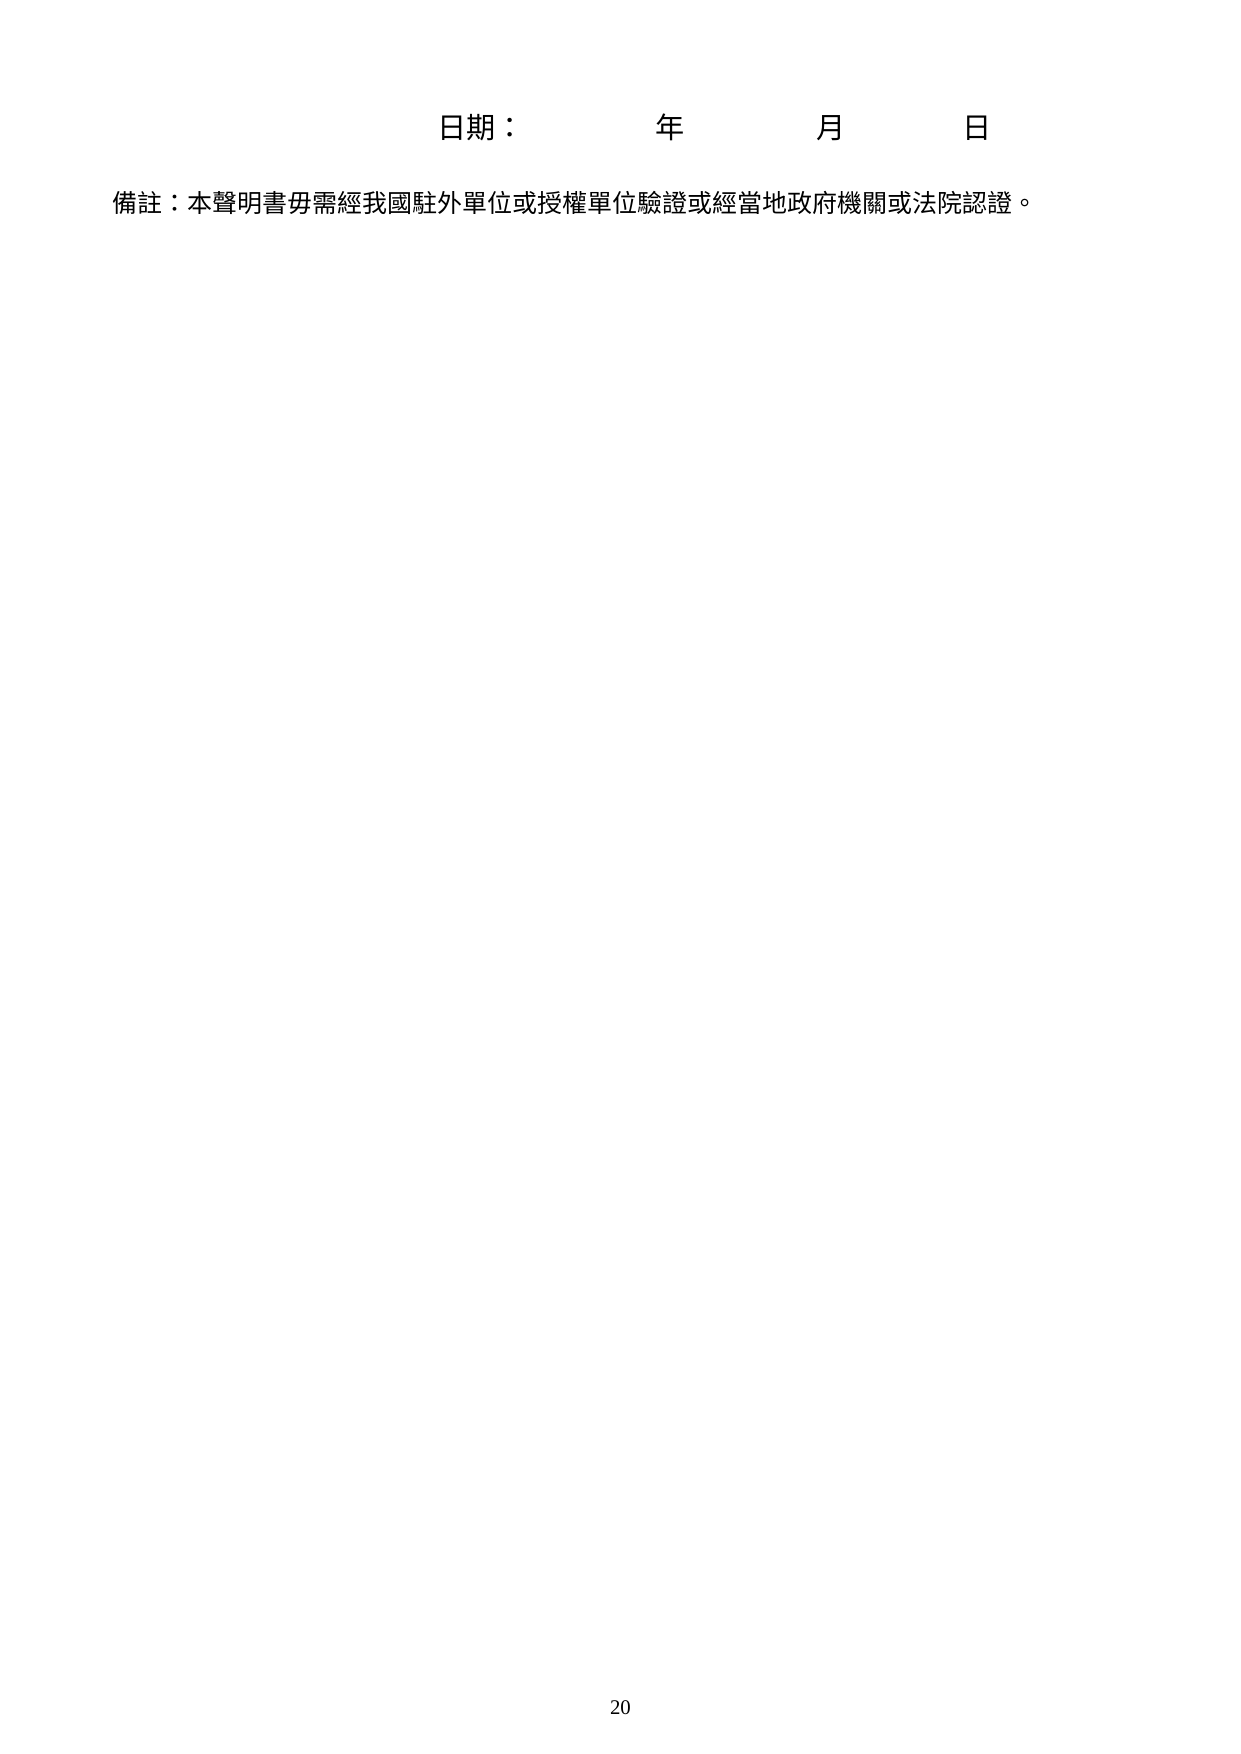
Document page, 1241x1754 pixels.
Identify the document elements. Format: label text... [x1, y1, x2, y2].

text 日期： 年 月 日 [112, 104, 1128, 146]
text 備註：本聲明書毋需經我國駐外單位或授權單位驗證或經當地政府機關或法院認證。 [112, 184, 1128, 220]
